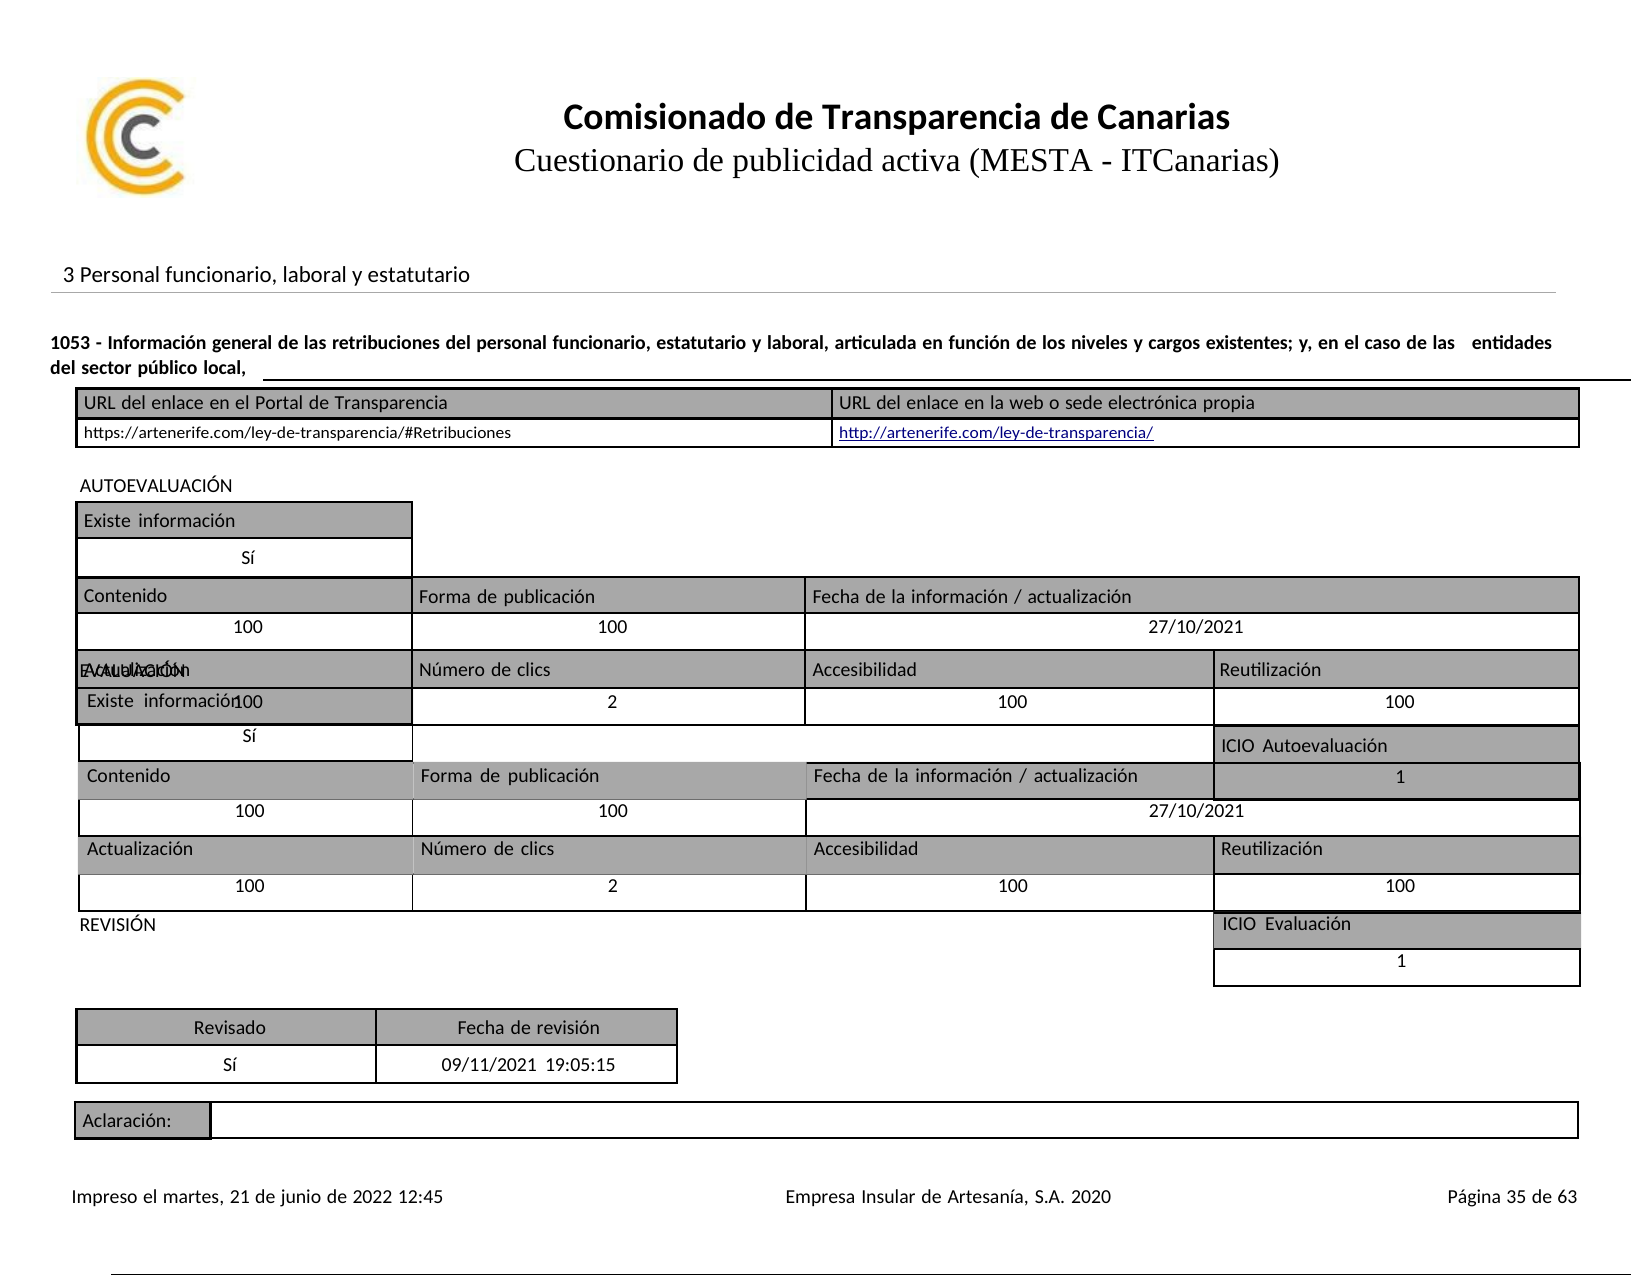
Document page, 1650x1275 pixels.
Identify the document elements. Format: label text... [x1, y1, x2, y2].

table_cell 09/11/2021 19:05:15 [377, 1046, 676, 1082]
table_header [212, 1103, 1577, 1137]
text AUTOEVALUACIÓN [79, 473, 1594, 497]
table_header URL del enlace en la web o sede electrónica propia [833, 390, 1578, 417]
table_header Existe información [78, 503, 411, 537]
picture [76, 77, 197, 198]
table_cell ICIO Autoevaluación [1215, 727, 1578, 761]
table_cell Reutilización [1215, 651, 1578, 687]
table_header Fecha de revisión [377, 1010, 676, 1044]
table_cell https://artenerife.com/ley-de-transparencia/#Retribuciones [78, 420, 831, 446]
table_cell Fecha de la información / actualización [806, 578, 1578, 612]
table_cell 27/10/2021 [806, 614, 1578, 649]
table_cell Forma de publicación [413, 578, 804, 612]
table_cell 100 [413, 614, 804, 649]
table_cell [80, 726, 412, 760]
table_cell Sí [78, 539, 411, 576]
table_cell 100 [1215, 689, 1578, 724]
table_cell Contenido [78, 579, 411, 612]
text 1053 - Información general de las retribuciones del personal funcionario, estatutario y laboral, articulada en función de los niveles y cargos existentes; y, en el caso de las entidades del sector público local, diferenciando las básicas de las complementarias. [50, 330, 1561, 379]
list Personal funcionario, laboral y estatutario [63, 260, 1594, 288]
table_cell Actualización [78, 651, 411, 686]
table_header URL del enlace en el Portal de Transparencia [78, 390, 831, 417]
table_cell Sí [78, 1046, 375, 1082]
table_cell Accesibilidad [806, 651, 1213, 687]
table_cell Número de clics [413, 651, 804, 687]
table_cell 100 [806, 689, 1213, 724]
table_header Revisado [78, 1010, 375, 1044]
table_cell 100 [78, 614, 411, 649]
table_header [413, 501, 1579, 576]
table_cell http://artenerife.com/ley-de-transparencia/ [833, 420, 1578, 446]
table_header Aclaración: [76, 1103, 209, 1137]
table_cell [413, 726, 1213, 761]
table_cell 2 [414, 689, 804, 724]
